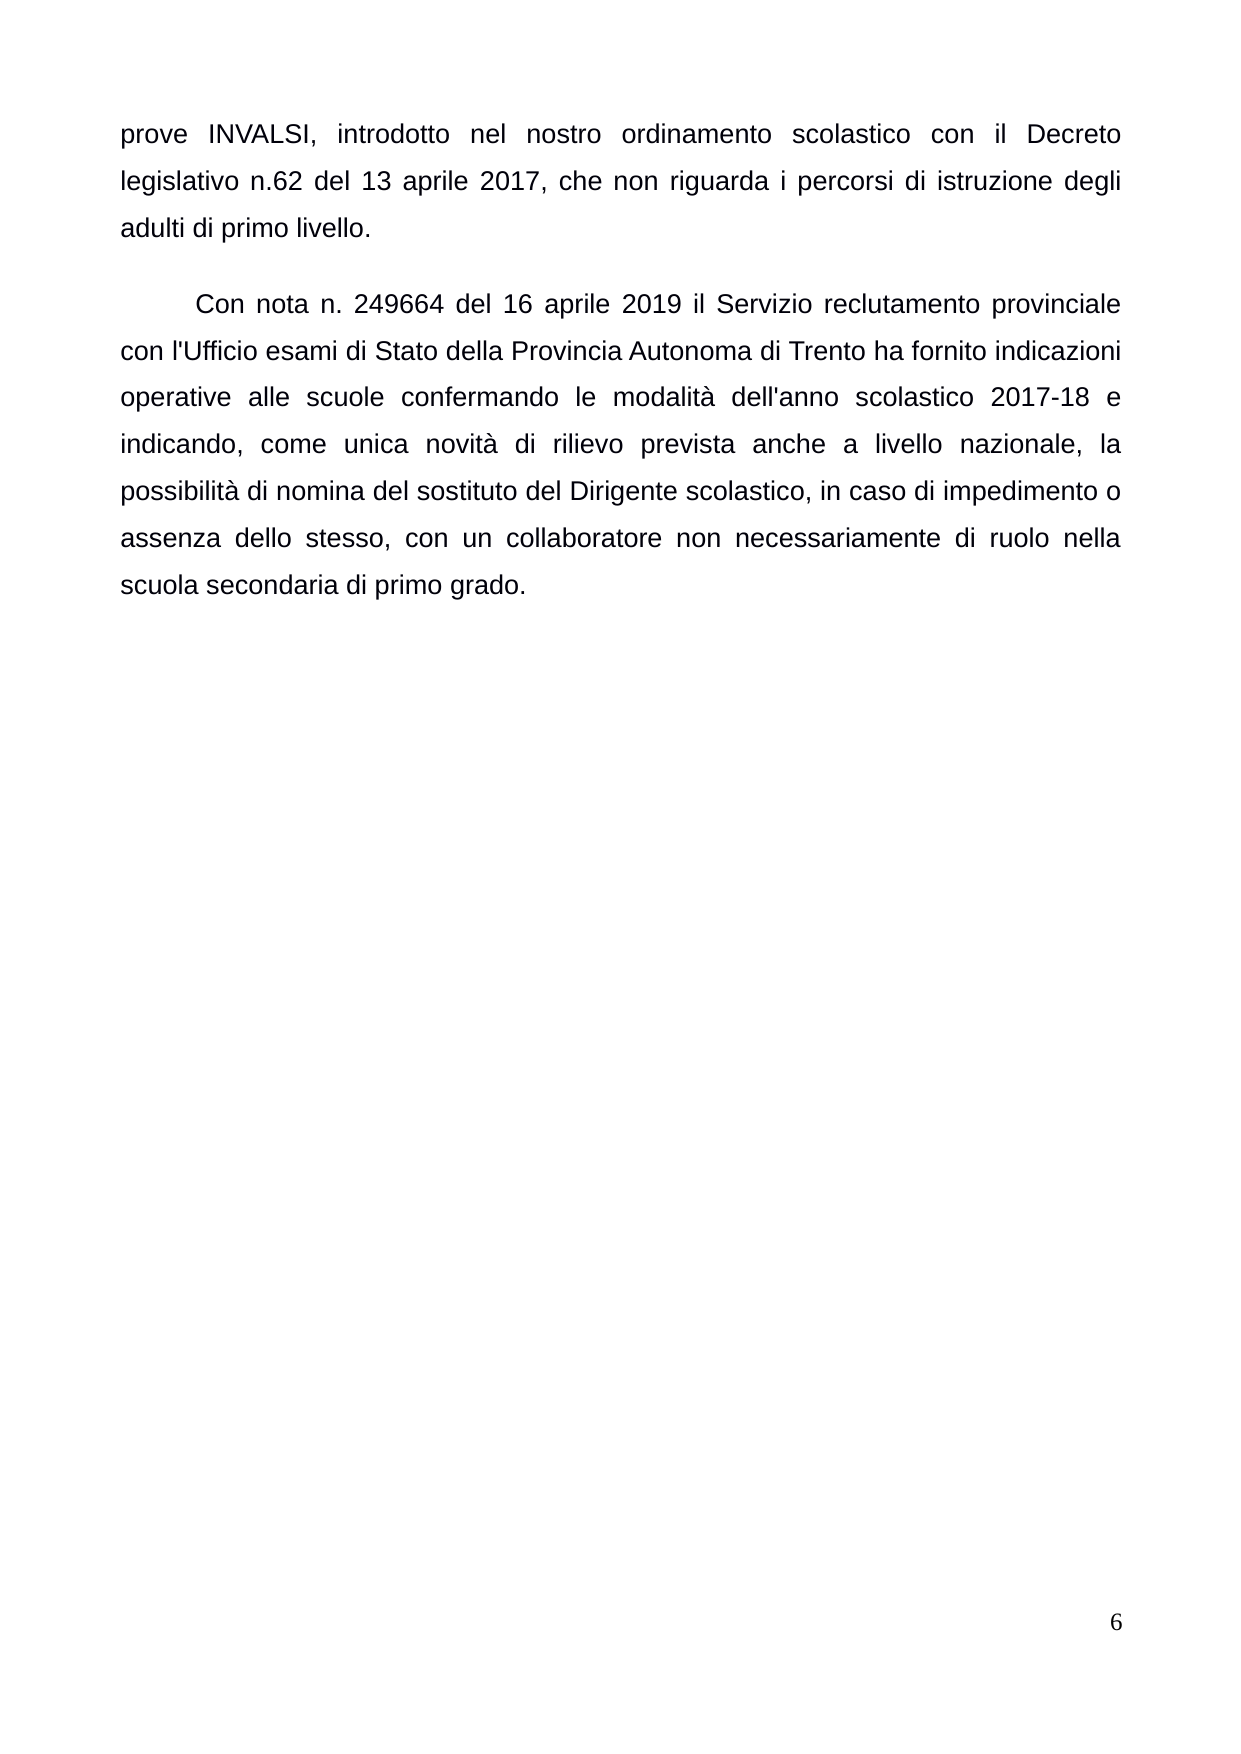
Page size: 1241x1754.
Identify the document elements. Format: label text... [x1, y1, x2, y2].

text prove INVALSI, introdotto nel nostro ordinamento scolastico con il Decreto legislativo n.62 del 13 aprile 2017, che non riguarda i percorsi di istruzione degli adulti di primo livello. [120, 118, 1122, 243]
text Con nota n. 249664 del 16 aprile 2019 il Servizio reclutamento provinciale con l'Ufficio esami di Stato della Provincia Autonoma di Trento ha fornito indicazioni operative alle scuole confermando le modalità dell'anno scolastico 2017-18 e indicando, come unica novità di rilievo prevista anche a livello nazionale, la possibilità di nomina del sostituto del Dirigente scolastico, in caso di impedimento o assenza dello stesso, con un collaboratore non necessariamente di ruolo nella scuola secondaria di primo grado. [120, 288, 1122, 600]
